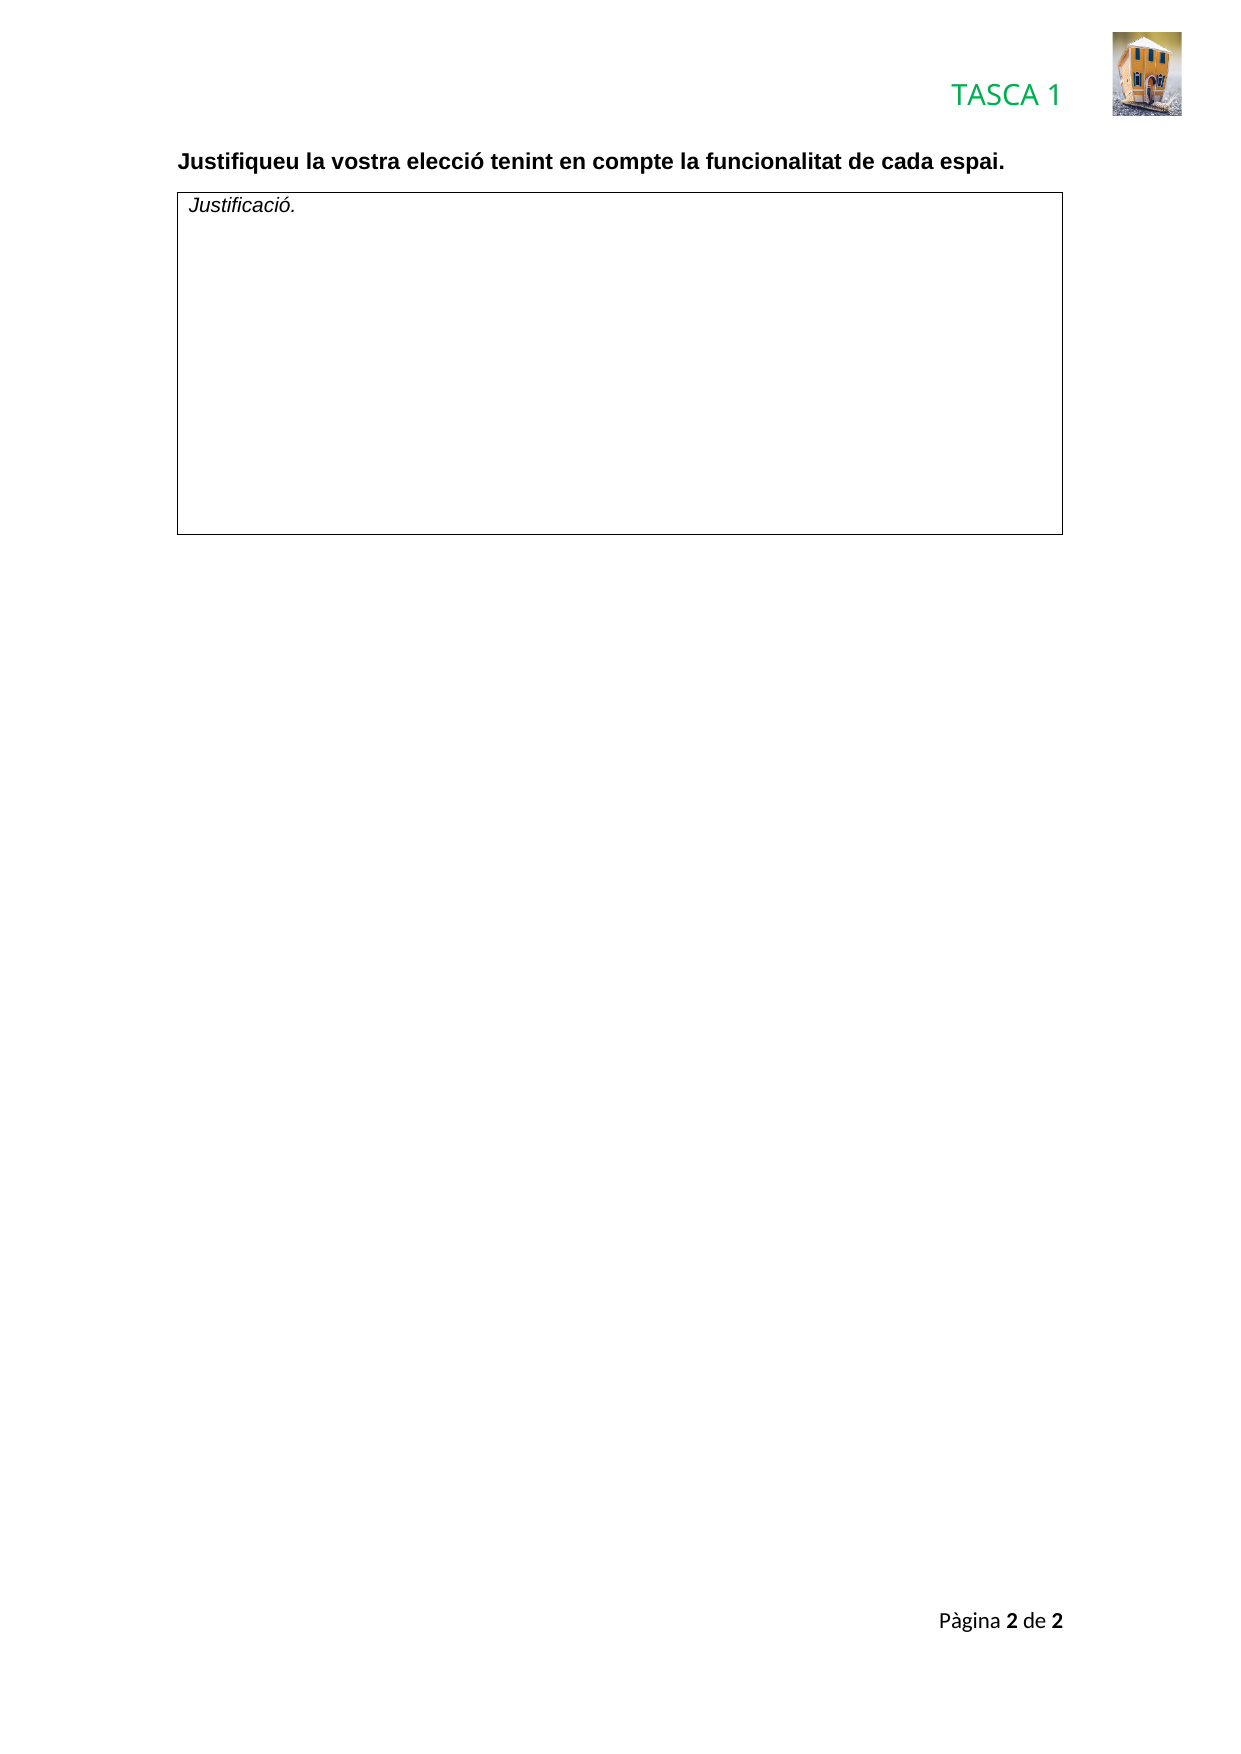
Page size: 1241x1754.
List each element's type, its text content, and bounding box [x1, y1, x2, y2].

text Justifiqueu la vostra elecció tenint en compte la funcionalitat de cada espai. [177, 148, 1063, 174]
table_header Justificació. [178, 193, 1062, 533]
